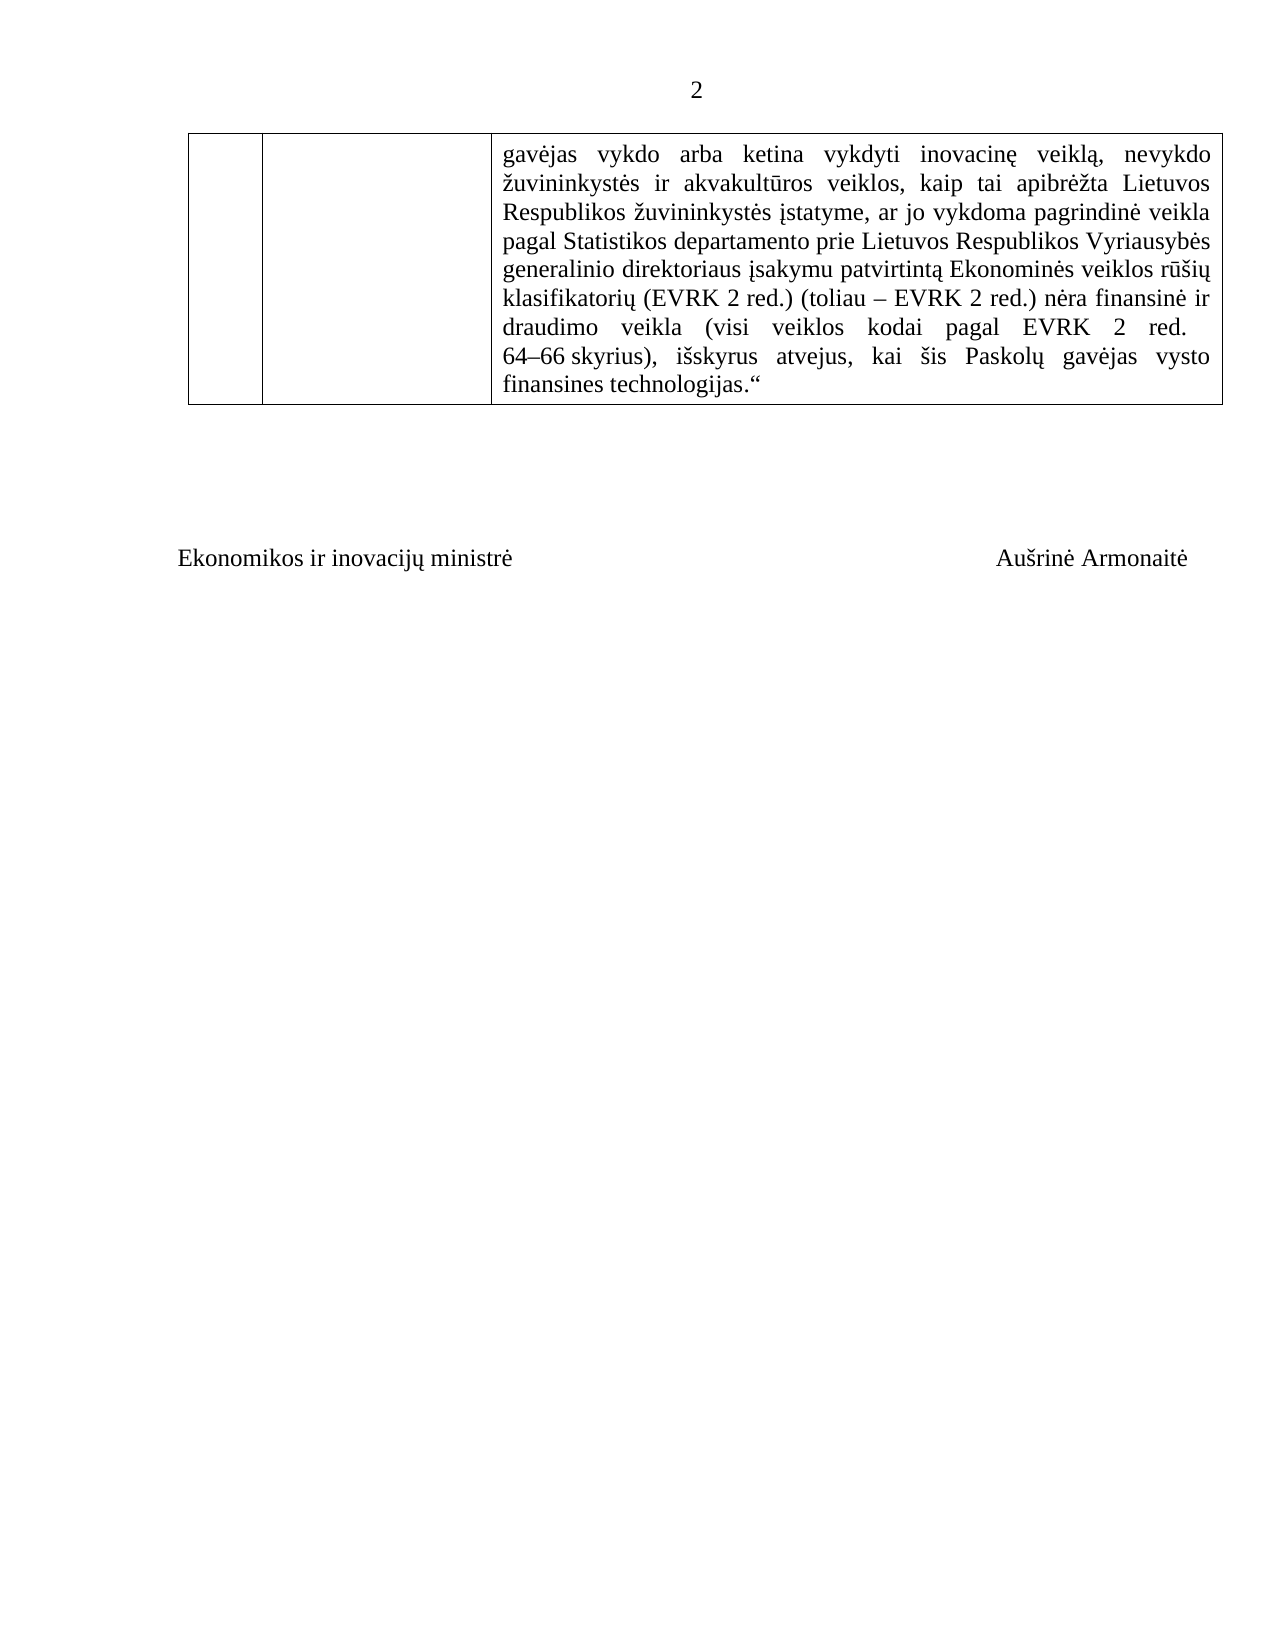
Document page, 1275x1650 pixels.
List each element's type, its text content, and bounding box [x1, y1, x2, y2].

table_header gavėjas vykdo arba ketina vykdyti inovacinę veiklą, nevykdo žuvininkystės ir akvakultūros veiklos, kaip tai apibrėžta Lietuvos Respublikos žuvininkystės įstatyme, ar jo vykdoma pagrindinė veikla pagal Statistikos departamento prie Lietuvos Respublikos Vyriausybės generalinio direktoriaus įsakymu patvirtintą Ekonominės veiklos rūšių klasifikatorių (EVRK 2 red.) (toliau – EVRK 2 red.) nėra finansinė ir draudimo veikla (visi veiklos kodai pagal EVRK 2 red. 64–66 skyrius), išskyrus atvejus, kai šis Paskolų gavėjas vysto finansines technologijas.“ [492, 134, 1222, 404]
table_header [263, 134, 491, 404]
table_header [189, 134, 262, 404]
text Ekonomikos ir inovacijų ministrė Aušrinė Armonaitė [177, 538, 1216, 572]
